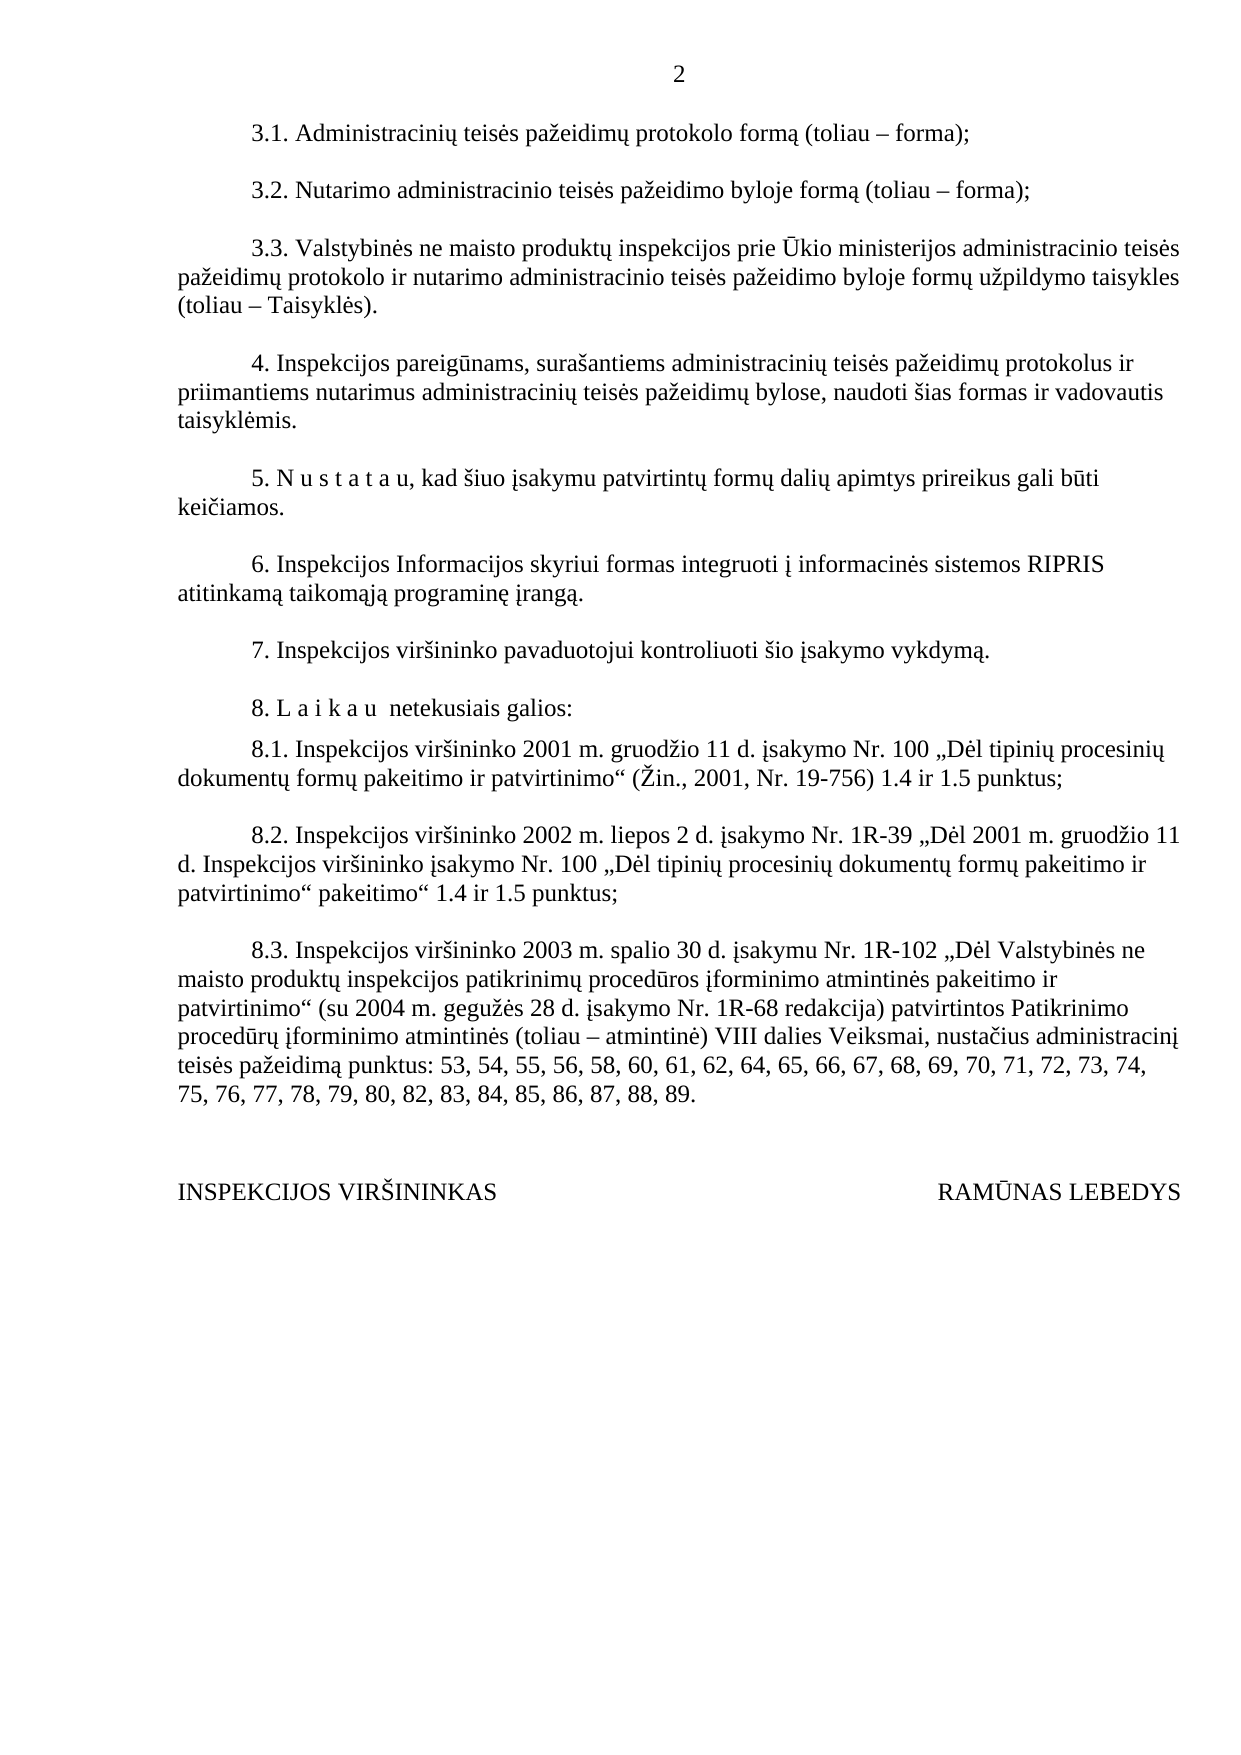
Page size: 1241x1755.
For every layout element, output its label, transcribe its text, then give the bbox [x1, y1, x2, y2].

text INSPEKCIJOS VIRŠININKAS RAMŪNAS LEBEDYS [177, 1177, 1181, 1206]
text 8.3. Inspekcijos viršininko 2003 m. spalio 30 d. įsakymu Nr. 1R-102 „Dėl Valstybinės ne maisto produktų inspekcijos patikrinimų procedūros įforminimo atmintinės pakeitimo ir patvirtinimo“ (su 2004 m. gegužės 28 d. įsakymo Nr. 1R-68 redakcija) patvirtintos Patikrinimo procedūrų įforminimo atmintinės (toliau – atmintinė) VIII dalies Veiksmai, nustačius administracinį teisės pažeidimą punktus: 53, 54, 55, 56, 58, 60, 61, 62, 64, 65, 66, 67, 68, 69, 70, 71, 72, 73, 74, 75, 76, 77, 78, 79, 80, 82, 83, 84, 85, 86, 87, 88, 89. [177, 935, 1181, 1108]
text 4. Inspekcijos pareigūnams, surašantiems administracinių teisės pažeidimų protokolus ir priimantiems nutarimus administracinių teisės pažeidimų bylose, naudoti šias formas ir vadovautis taisyklėmis. [177, 348, 1181, 434]
text 3.3. Valstybinės ne maisto produktų inspekcijos prie Ūkio ministerijos administracinio teisės pažeidimų protokolo ir nutarimo administracinio teisės pažeidimo byloje formų užpildymo taisykles (toliau – Taisyklės). [177, 233, 1181, 319]
text 5. Nustatau, kad šiuo įsakymu patvirtintų formų dalių apimtys prireikus gali būti keičiamos. [177, 463, 1181, 521]
text 6. Inspekcijos Informacijos skyriui formas integruoti į informacinės sistemos RIPRIS atitinkamą taikomąją programinę įrangą. [177, 549, 1181, 607]
text 3.1. Administracinių teisės pažeidimų protokolo formą (toliau – forma); [177, 118, 1181, 147]
text 7. Inspekcijos viršininko pavaduotojui kontroliuoti šio įsakymo vykdymą. [177, 636, 1181, 664]
text 3.2. Nutarimo administracinio teisės pažeidimo byloje formą (toliau – forma); [177, 176, 1181, 204]
text 8. Laikau netekusiais galios: [177, 693, 1181, 722]
text 8.2. Inspekcijos viršininko 2002 m. liepos 2 d. įsakymo Nr. 1R-39 „Dėl 2001 m. gruodžio 11 d. Inspekcijos viršininko įsakymo Nr. 100 „Dėl tipinių procesinių dokumentų formų pakeitimo ir patvirtinimo“ pakeitimo“ 1.4 ir 1.5 punktus; [177, 820, 1181, 906]
text 8.1. Inspekcijos viršininko 2001 m. gruodžio 11 d. įsakymo Nr. 100 „Dėl tipinių procesinių dokumentų formų pakeitimo ir patvirtinimo“ (Žin., 2001, Nr. 19-756) 1.4 ir 1.5 punktus; [177, 734, 1181, 791]
